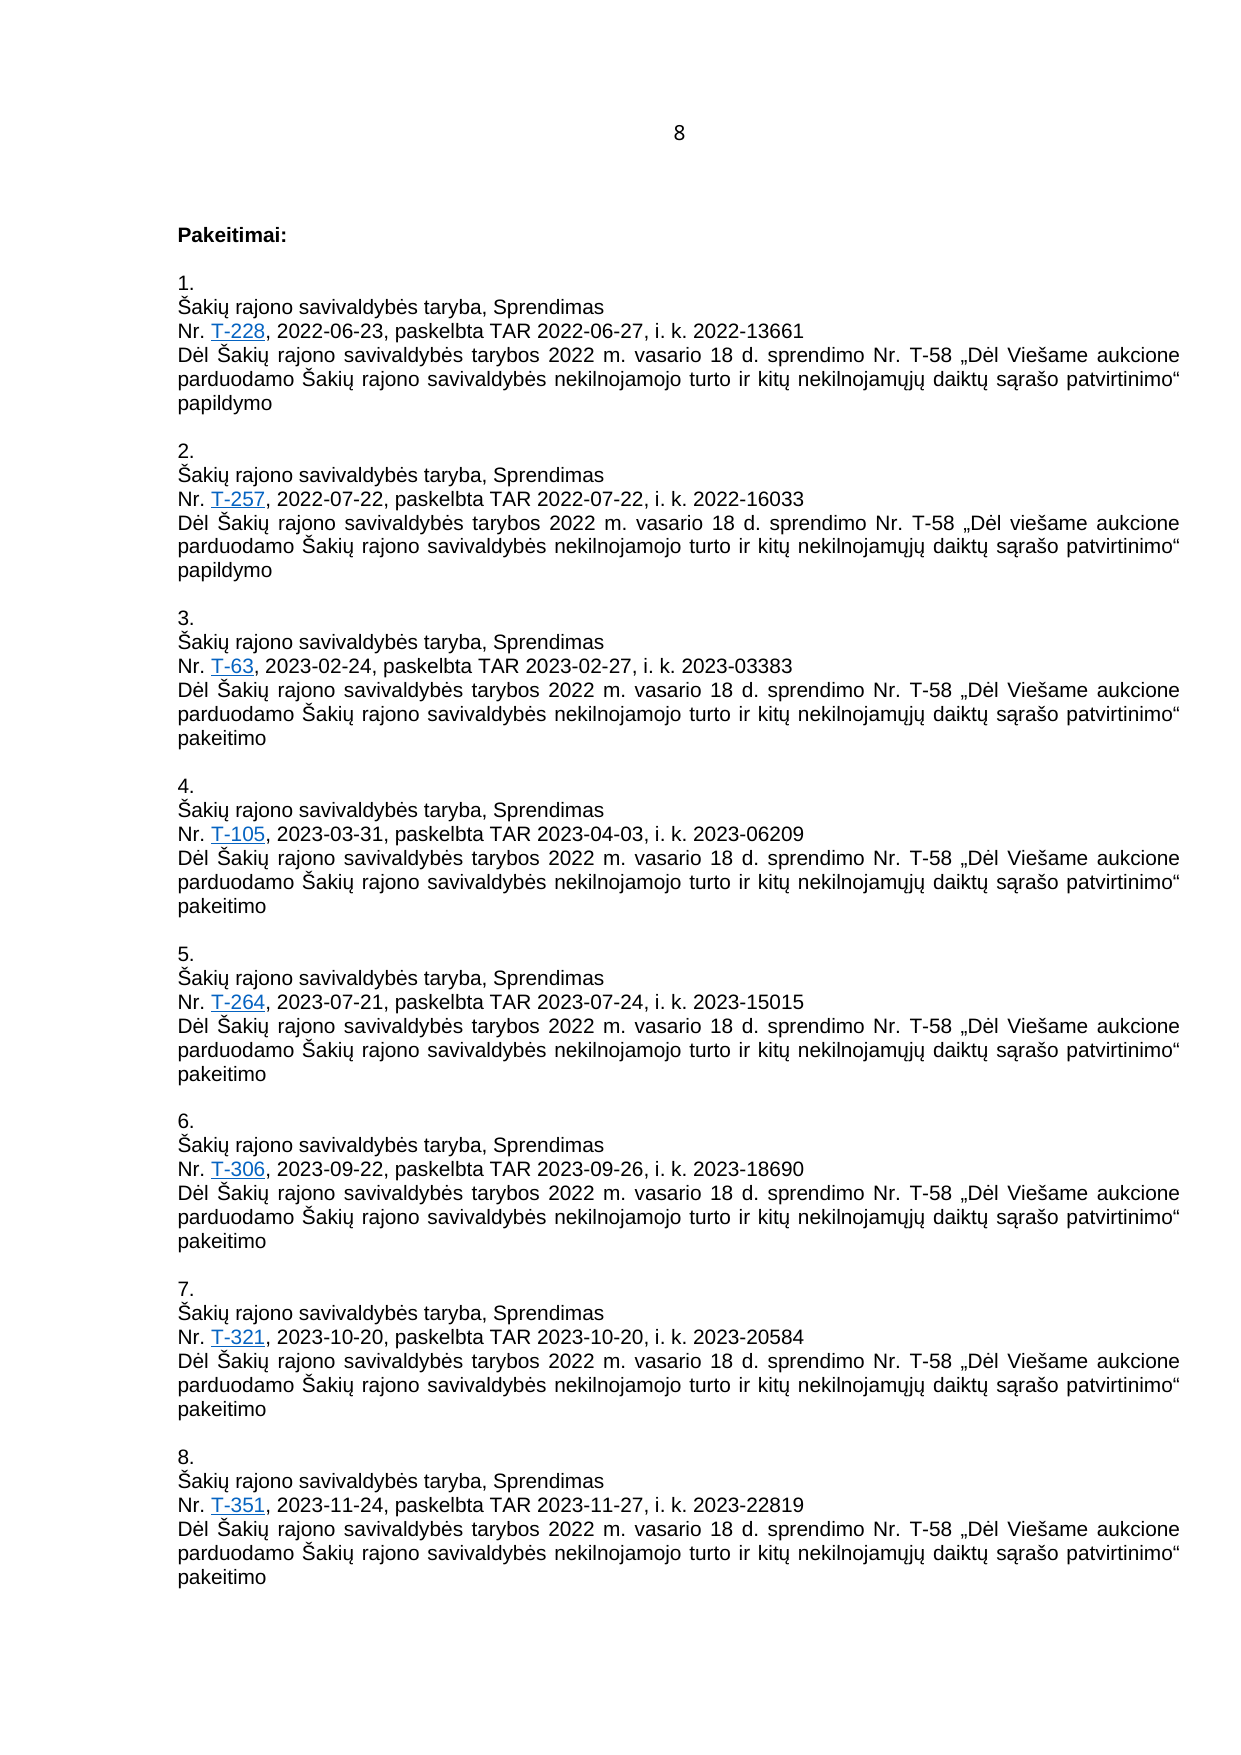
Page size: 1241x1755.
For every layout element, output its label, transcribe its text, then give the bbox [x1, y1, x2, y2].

text Šakių rajono savivaldybės taryba, Sprendimas [177, 295, 1181, 319]
text Nr. T-257, 2022-07-22, paskelbta TAR 2022-07-22, i. k. 2022-16033 [177, 486, 1181, 510]
text 4. [177, 774, 1181, 798]
text 2. [177, 438, 1181, 462]
text Dėl Šakių rajono savivaldybės tarybos 2022 m. vasario 18 d. sprendimo Nr. T-58 „Dėl Viešame aukcione parduodamo Šakių rajono savivaldybės nekilnojamojo turto ir kitų nekilnojamųjų daiktų sąrašo patvirtinimo“ pakeitimo [177, 1013, 1181, 1085]
text Dėl Šakių rajono savivaldybės tarybos 2022 m. vasario 18 d. sprendimo Nr. T-58 „Dėl viešame aukcione parduodamo Šakių rajono savivaldybės nekilnojamojo turto ir kitų nekilnojamųjų daiktų sąrašo patvirtinimo“ papildymo [177, 510, 1181, 582]
text Nr. T-264, 2023-07-21, paskelbta TAR 2023-07-24, i. k. 2023-15015 [177, 989, 1181, 1013]
text Nr. T-228, 2022-06-23, paskelbta TAR 2022-06-27, i. k. 2022-13661 [177, 319, 1181, 343]
text Nr. T-306, 2023-09-22, paskelbta TAR 2023-09-26, i. k. 2023-18690 [177, 1157, 1181, 1181]
text Šakių rajono savivaldybės taryba, Sprendimas [177, 462, 1181, 486]
text Šakių rajono savivaldybės taryba, Sprendimas [177, 1133, 1181, 1157]
text Šakių rajono savivaldybės taryba, Sprendimas [177, 798, 1181, 822]
text Dėl Šakių rajono savivaldybės tarybos 2022 m. vasario 18 d. sprendimo Nr. T-58 „Dėl Viešame aukcione parduodamo Šakių rajono savivaldybės nekilnojamojo turto ir kitų nekilnojamųjų daiktų sąrašo patvirtinimo“ pakeitimo [177, 1349, 1181, 1421]
text Dėl Šakių rajono savivaldybės tarybos 2022 m. vasario 18 d. sprendimo Nr. T-58 „Dėl Viešame aukcione parduodamo Šakių rajono savivaldybės nekilnojamojo turto ir kitų nekilnojamųjų daiktų sąrašo patvirtinimo“ papildymo [177, 343, 1181, 414]
text Nr. T-105, 2023-03-31, paskelbta TAR 2023-04-03, i. k. 2023-06209 [177, 822, 1181, 846]
text Dėl Šakių rajono savivaldybės tarybos 2022 m. vasario 18 d. sprendimo Nr. T-58 „Dėl Viešame aukcione parduodamo Šakių rajono savivaldybės nekilnojamojo turto ir kitų nekilnojamųjų daiktų sąrašo patvirtinimo“ pakeitimo [177, 1517, 1181, 1588]
text 3. [177, 606, 1181, 630]
text Nr. T-321, 2023-10-20, paskelbta TAR 2023-10-20, i. k. 2023-20584 [177, 1325, 1181, 1349]
text 7. [177, 1277, 1181, 1301]
text Dėl Šakių rajono savivaldybės tarybos 2022 m. vasario 18 d. sprendimo Nr. T-58 „Dėl Viešame aukcione parduodamo Šakių rajono savivaldybės nekilnojamojo turto ir kitų nekilnojamųjų daiktų sąrašo patvirtinimo“ pakeitimo [177, 1181, 1181, 1253]
text Dėl Šakių rajono savivaldybės tarybos 2022 m. vasario 18 d. sprendimo Nr. T-58 „Dėl Viešame aukcione parduodamo Šakių rajono savivaldybės nekilnojamojo turto ir kitų nekilnojamųjų daiktų sąrašo patvirtinimo“ pakeitimo [177, 678, 1181, 750]
text Dėl Šakių rajono savivaldybės tarybos 2022 m. vasario 18 d. sprendimo Nr. T-58 „Dėl Viešame aukcione parduodamo Šakių rajono savivaldybės nekilnojamojo turto ir kitų nekilnojamųjų daiktų sąrašo patvirtinimo“ pakeitimo [177, 846, 1181, 918]
text 1. [177, 271, 1181, 295]
text Nr. T-351, 2023-11-24, paskelbta TAR 2023-11-27, i. k. 2023-22819 [177, 1493, 1181, 1517]
text Šakių rajono savivaldybės taryba, Sprendimas [177, 1469, 1181, 1493]
text Šakių rajono savivaldybės taryba, Sprendimas [177, 1301, 1181, 1325]
text 8. [177, 1445, 1181, 1469]
text Nr. T-63, 2023-02-24, paskelbta TAR 2023-02-27, i. k. 2023-03383 [177, 654, 1181, 678]
text 5. [177, 942, 1181, 966]
text 6. [177, 1109, 1181, 1133]
text Šakių rajono savivaldybės taryba, Sprendimas [177, 630, 1181, 654]
text Pakeitimai: [177, 223, 1181, 247]
text Šakių rajono savivaldybės taryba, Sprendimas [177, 966, 1181, 989]
